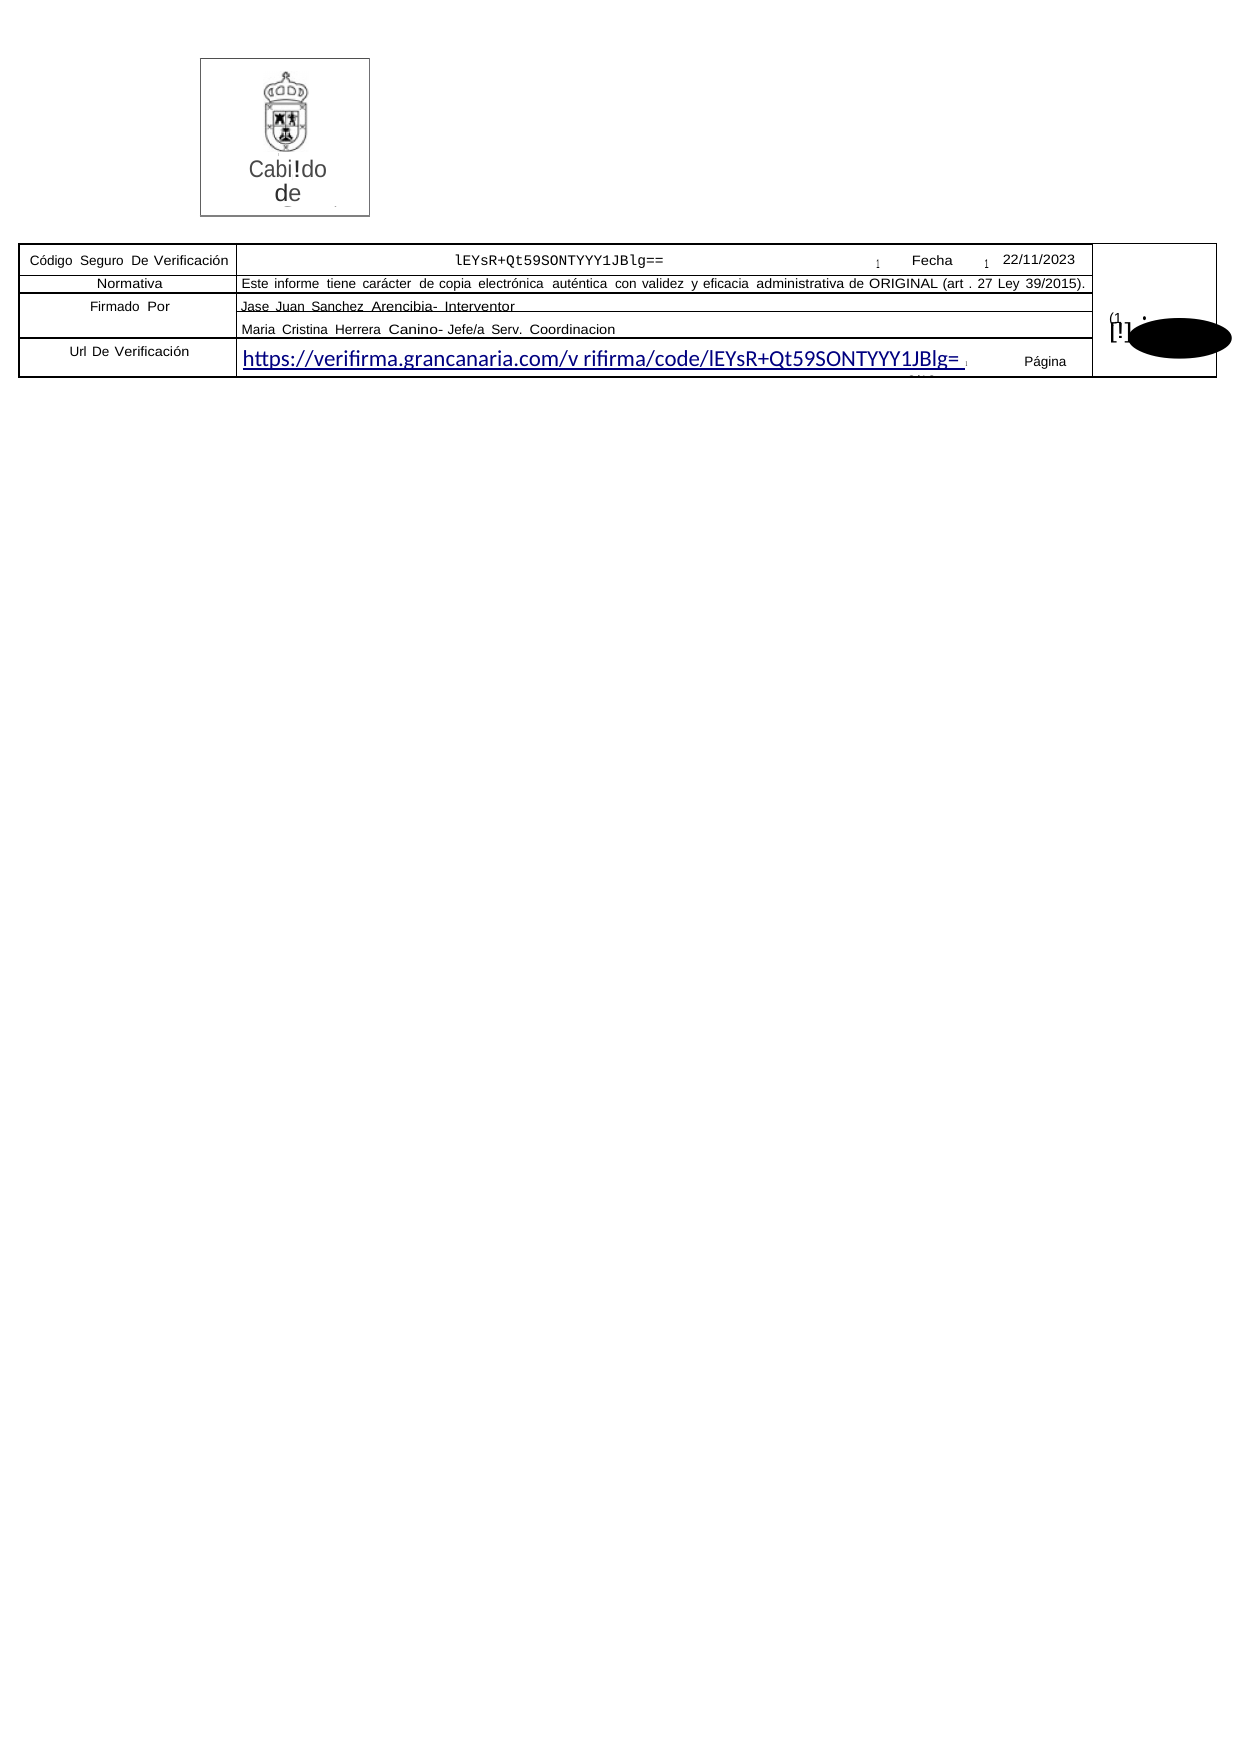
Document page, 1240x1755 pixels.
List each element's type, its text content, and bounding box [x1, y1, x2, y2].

table_header 1 22/11/2023 [967, 245, 1092, 275]
table_header lEYsR+Qt59SONTYYY1JBlg== 1 Fecha [237, 245, 967, 275]
table_header (1 • [!] . [1093, 244, 1216, 376]
table_cell Jase Juan Sanchez Arencibia- Interventor [237, 294, 1092, 311]
table_cell . 27 Ley 39/2015). [967, 276, 1092, 292]
table_cell Normativa [20, 276, 236, 292]
table_cell https://verifirma.grancanaria.com/v rifirma/code/lEYsR+Qt59SONTYYY1JBlg= 1 Página 3/19 1 [237, 339, 1092, 376]
table_header Código Seguro De Verificación [20, 245, 236, 275]
table_cell Maria Cristina Herrera Canino- Jefe/a Serv. Coordinacion [237, 312, 1092, 337]
table_cell Este informe tiene carácter de copia electrónica auténtica con validez y eficacia administrativa de ORIGINAL (art [237, 276, 967, 292]
text • [8, 243, 1240, 402]
table_cell Firmado Por [20, 294, 236, 337]
table_cell Url De Verificación [20, 339, 236, 376]
